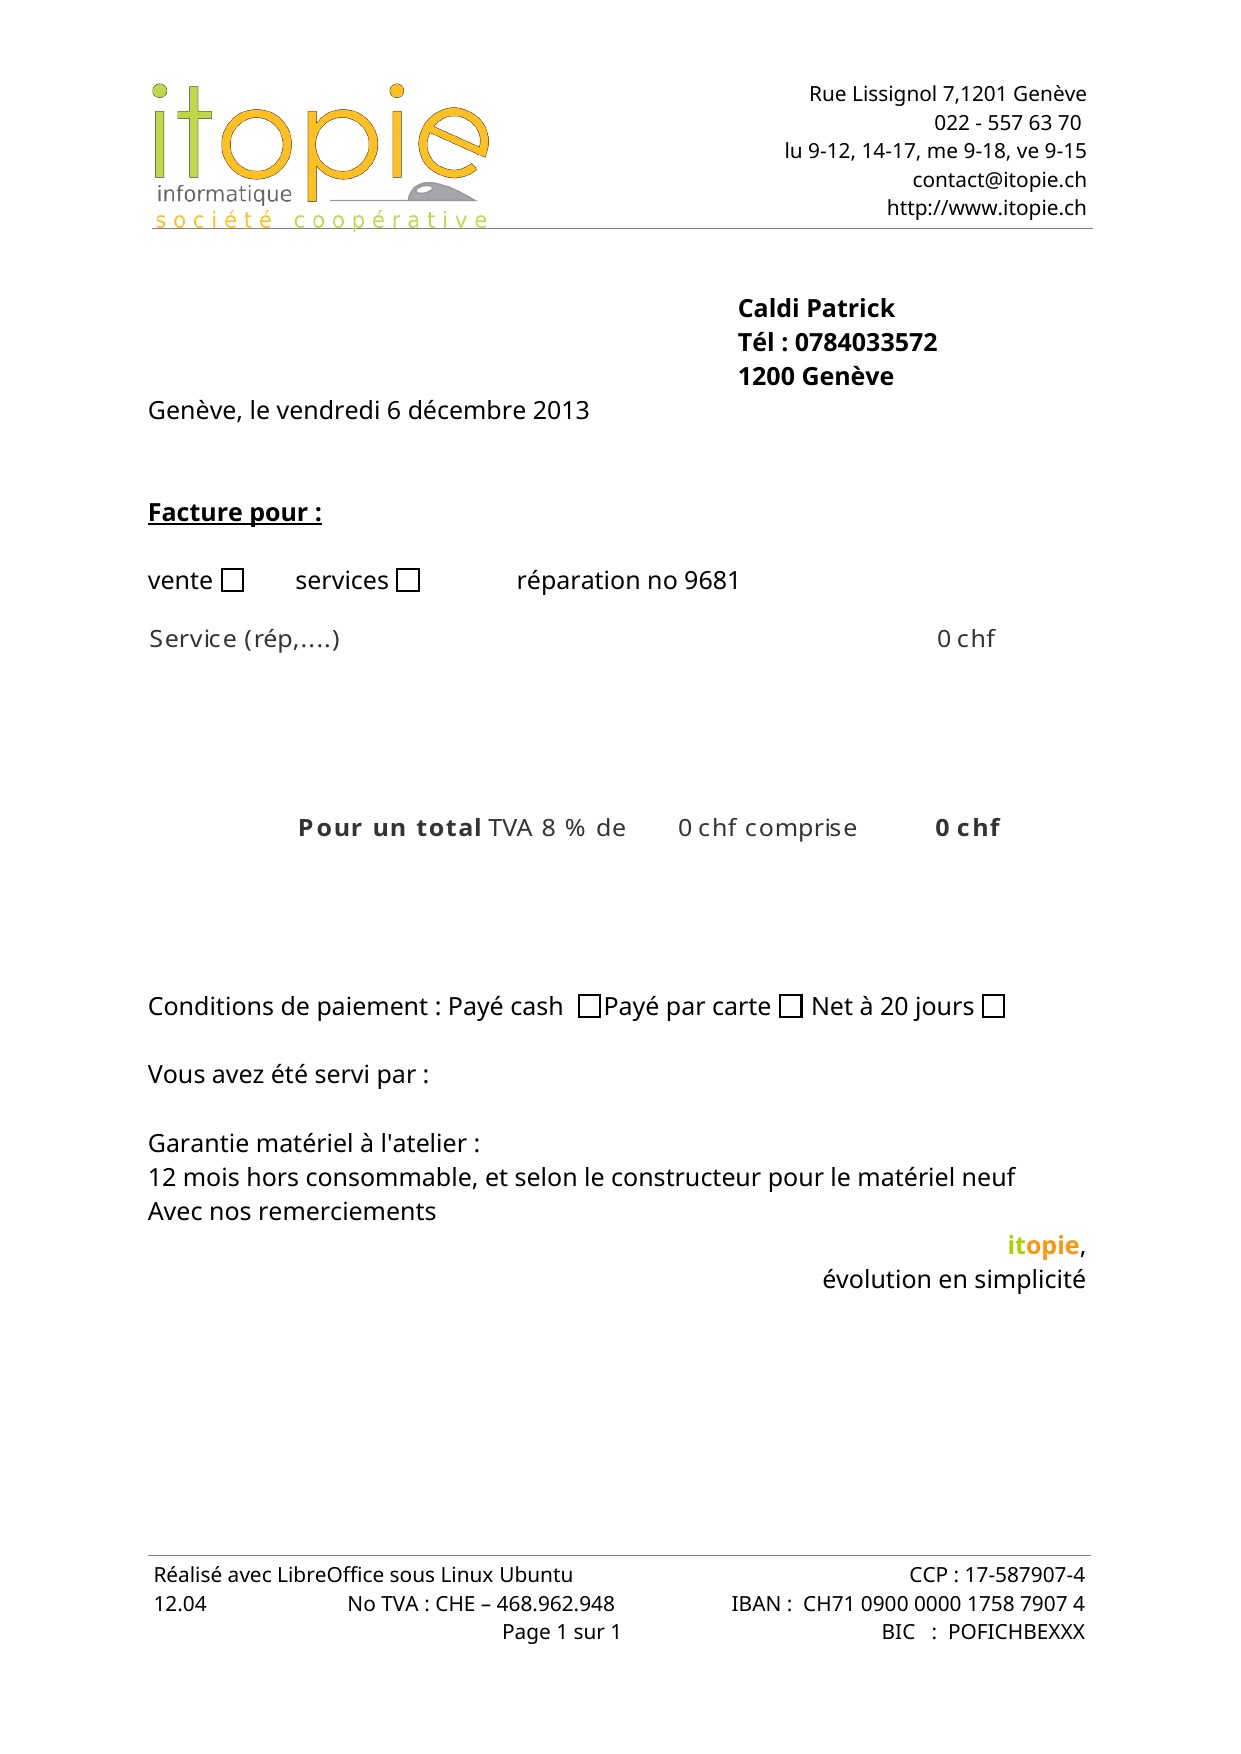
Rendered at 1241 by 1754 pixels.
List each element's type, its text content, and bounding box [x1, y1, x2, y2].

text Vous avez été servi par : [148, 1057, 1093, 1091]
text 1200 Genève [148, 358, 1093, 392]
text Facture pour : [148, 495, 1093, 529]
text Tél : 0784033572 [148, 324, 1093, 358]
picture [138, 72, 500, 244]
text Conditions de paiement : Payé cash Payé par carte Net à 20 jours [148, 989, 1093, 1023]
text 12 mois hors consommable, et selon le constructeur pour le matériel neuf [148, 1159, 1093, 1193]
text Genève, le vendredi 6 décembre 2013 [148, 392, 1093, 427]
text Avec nos remerciements [148, 1193, 1093, 1227]
text itopie, [148, 1227, 1093, 1262]
text vente services réparation no 9681 [148, 563, 1093, 597]
text Garantie matériel à l'atelier : [148, 1125, 1093, 1159]
text évolution en simplicité [148, 1262, 1093, 1296]
text Caldi Patrick [148, 290, 1093, 324]
